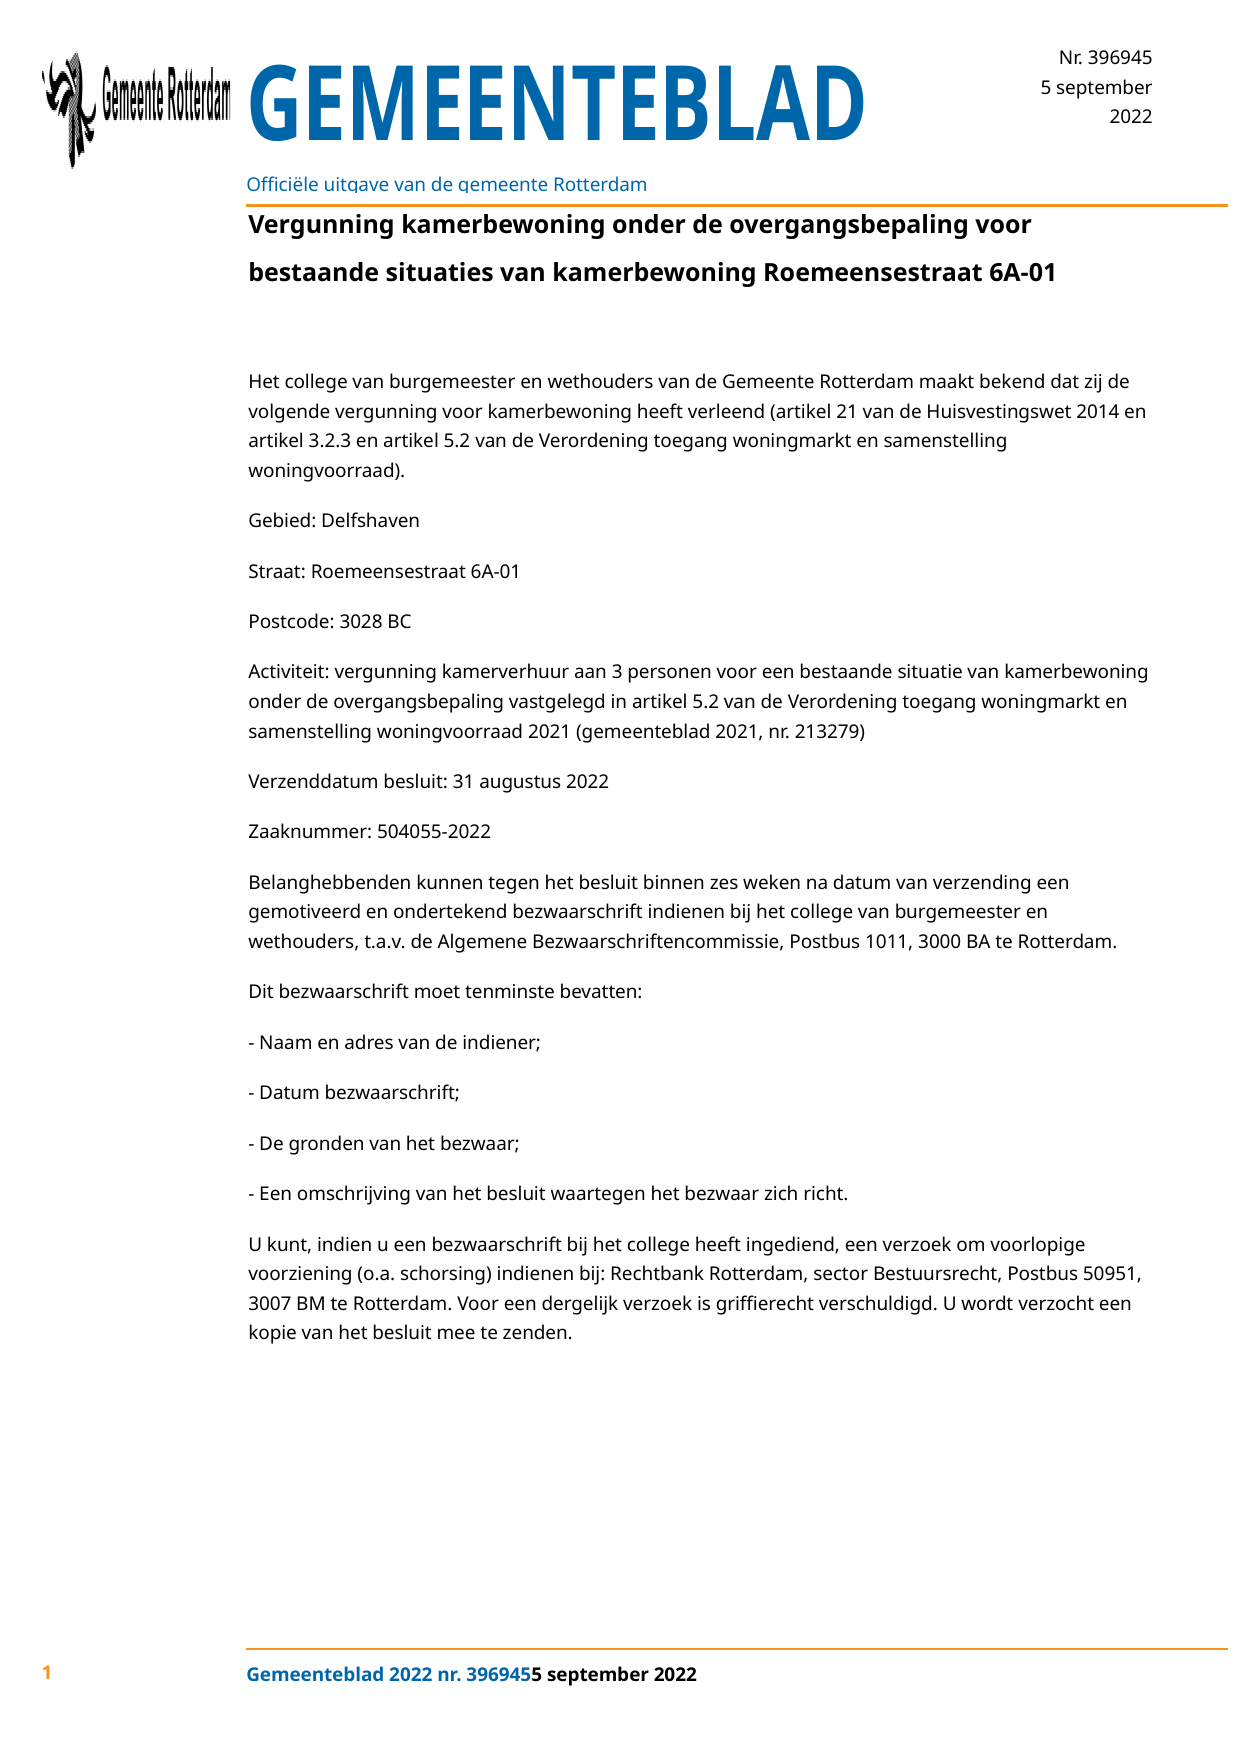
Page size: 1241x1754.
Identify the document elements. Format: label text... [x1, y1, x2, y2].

text Zaaknummer: 504055-2022 [248, 819, 1152, 844]
text - Datum bezwaarschrift; [248, 1079, 1152, 1105]
text Dit bezwaarschrift moet tenminste bevatten: [248, 979, 1152, 1004]
text Belanghebbenden kunnen tegen het besluit binnen zes weken na datum van verzending een gemotiveerd en ondertekend bezwaarschrift indienen bij het college van burgemeester en wethouders, t.a.v. de Algemene Bezwaarschriftencommissie, Postbus 1011, 3000 BA te Rotterdam. [248, 869, 1152, 954]
text - De gronden van het bezwaar; [248, 1130, 1152, 1156]
picture [41, 47, 231, 172]
text Het college van burgemeester en wethouders van de Gemeente Rotterdam maakt bekend dat zij de volgende vergunning voor kamerbewoning heeft verleend (artikel 21 van de Huisvestingswet 2014 en artikel 3.2.3 en artikel 5.2 van de Verordening toegang woningmarkt en samenstelling woningvoorraad). [248, 368, 1152, 483]
text Verzenddatum besluit: 31 augustus 2022 [248, 768, 1152, 794]
text Postcode: 3028 BC [248, 608, 1152, 634]
text Straat: Roemeensestraat 6A-01 [248, 558, 1152, 584]
text U kunt, indien u een bezwaarschrift bij het college heeft ingediend, een verzoek om voorlopige voorziening (o.a. schorsing) indienen bij: Rechtbank Rotterdam, sector Bestuursrecht, Postbus 50951, 3007 BM te Rotterdam. Voor een dergelijk verzoek is griffierecht verschuldigd. U wordt verzocht een kopie van het besluit mee te zenden. [248, 1231, 1152, 1345]
text Activiteit: vergunning kamerverhuur aan 3 personen voor een bestaande situatie van kamerbewoning onder de overgangsbepaling vastgelegd in artikel 5.2 van de Verordening toegang woningmarkt en samenstelling woningvoorraad 2021 (gemeenteblad 2021, nr. 213279) [248, 659, 1152, 744]
text - Een omschrijving van het besluit waartegen het bezwaar zich richt. [248, 1180, 1152, 1206]
text - Naam en adres van de indiener; [248, 1029, 1152, 1055]
text Gebied: Delfshaven [248, 507, 1152, 533]
text Vergunning kamerbewoning onder de overgangsbepaling voor bestaande situaties van kamerbewoning Roemeensestraat 6A-01 [248, 207, 1152, 288]
